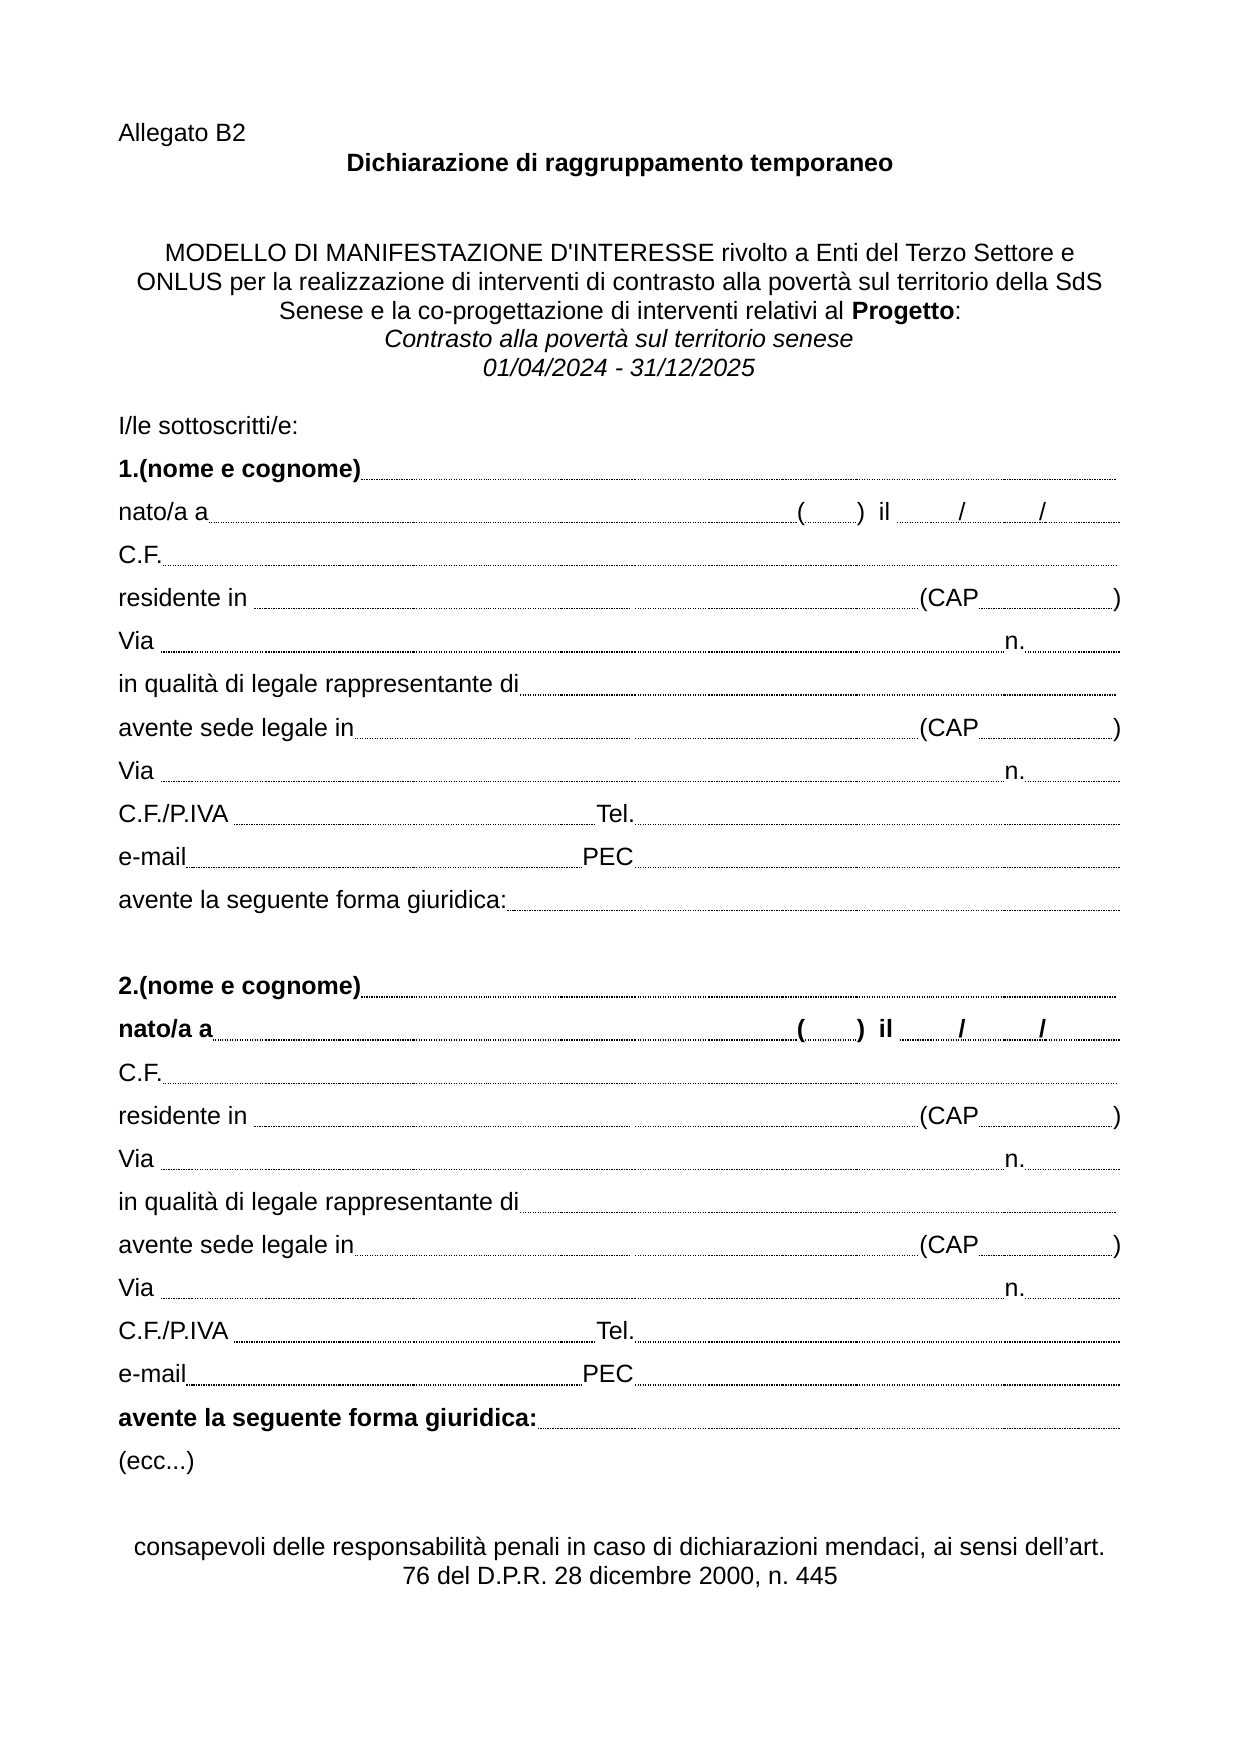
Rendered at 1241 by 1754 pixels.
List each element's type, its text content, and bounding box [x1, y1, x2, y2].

text MODELLO DI MANIFESTAZIONE D'INTERESSE rivolto a Enti del Terzo Settore e ONLUS per la realizzazione di interventi di contrasto alla povertà sul territorio della SdS Senese e la co-progettazione di interventi relativi al Progetto: [118, 238, 1122, 324]
text Dichiarazione di raggruppamento temporaneo [118, 147, 1122, 178]
text 01/04/2024 - 31/12/2025 [118, 353, 1122, 382]
text Contrasto alla povertà sul territorio senese [118, 324, 1122, 353]
text C.F. residente in (CAP ) [118, 1057, 1122, 1129]
text Via n. [118, 1273, 1122, 1302]
text C.F./P.IVA Tel. e-mail PEC [118, 799, 1122, 871]
text 2.(nome e cognome) nato/a a ( ) il / / [118, 971, 1122, 1043]
text C.F./P.IVA Tel. e-mail PEC [118, 1316, 1122, 1388]
text Via n. in qualità di legale rappresentante di avente sede legale in (CAP ) [118, 626, 1122, 741]
text 1.(nome e cognome) nato/a a ( ) il / / [118, 454, 1122, 526]
text consapevoli delle responsabilità penali in caso di dichiarazioni mendaci, ai sensi dell’art. 76 del D.P.R. 28 dicembre 2000, n. 445 [118, 1532, 1122, 1589]
text C.F. residente in (CAP ) [118, 540, 1122, 612]
text avente la seguente forma giuridica: [118, 1402, 1122, 1431]
text I/le sottoscritti/e: [118, 411, 1122, 439]
text (ecc...) [118, 1446, 1122, 1474]
text Allegato B2 [118, 118, 1122, 147]
text Via n. [118, 756, 1122, 784]
text avente la seguente forma giuridica: [118, 885, 1122, 914]
text Via n. in qualità di legale rappresentante di avente sede legale in (CAP ) [118, 1144, 1122, 1259]
